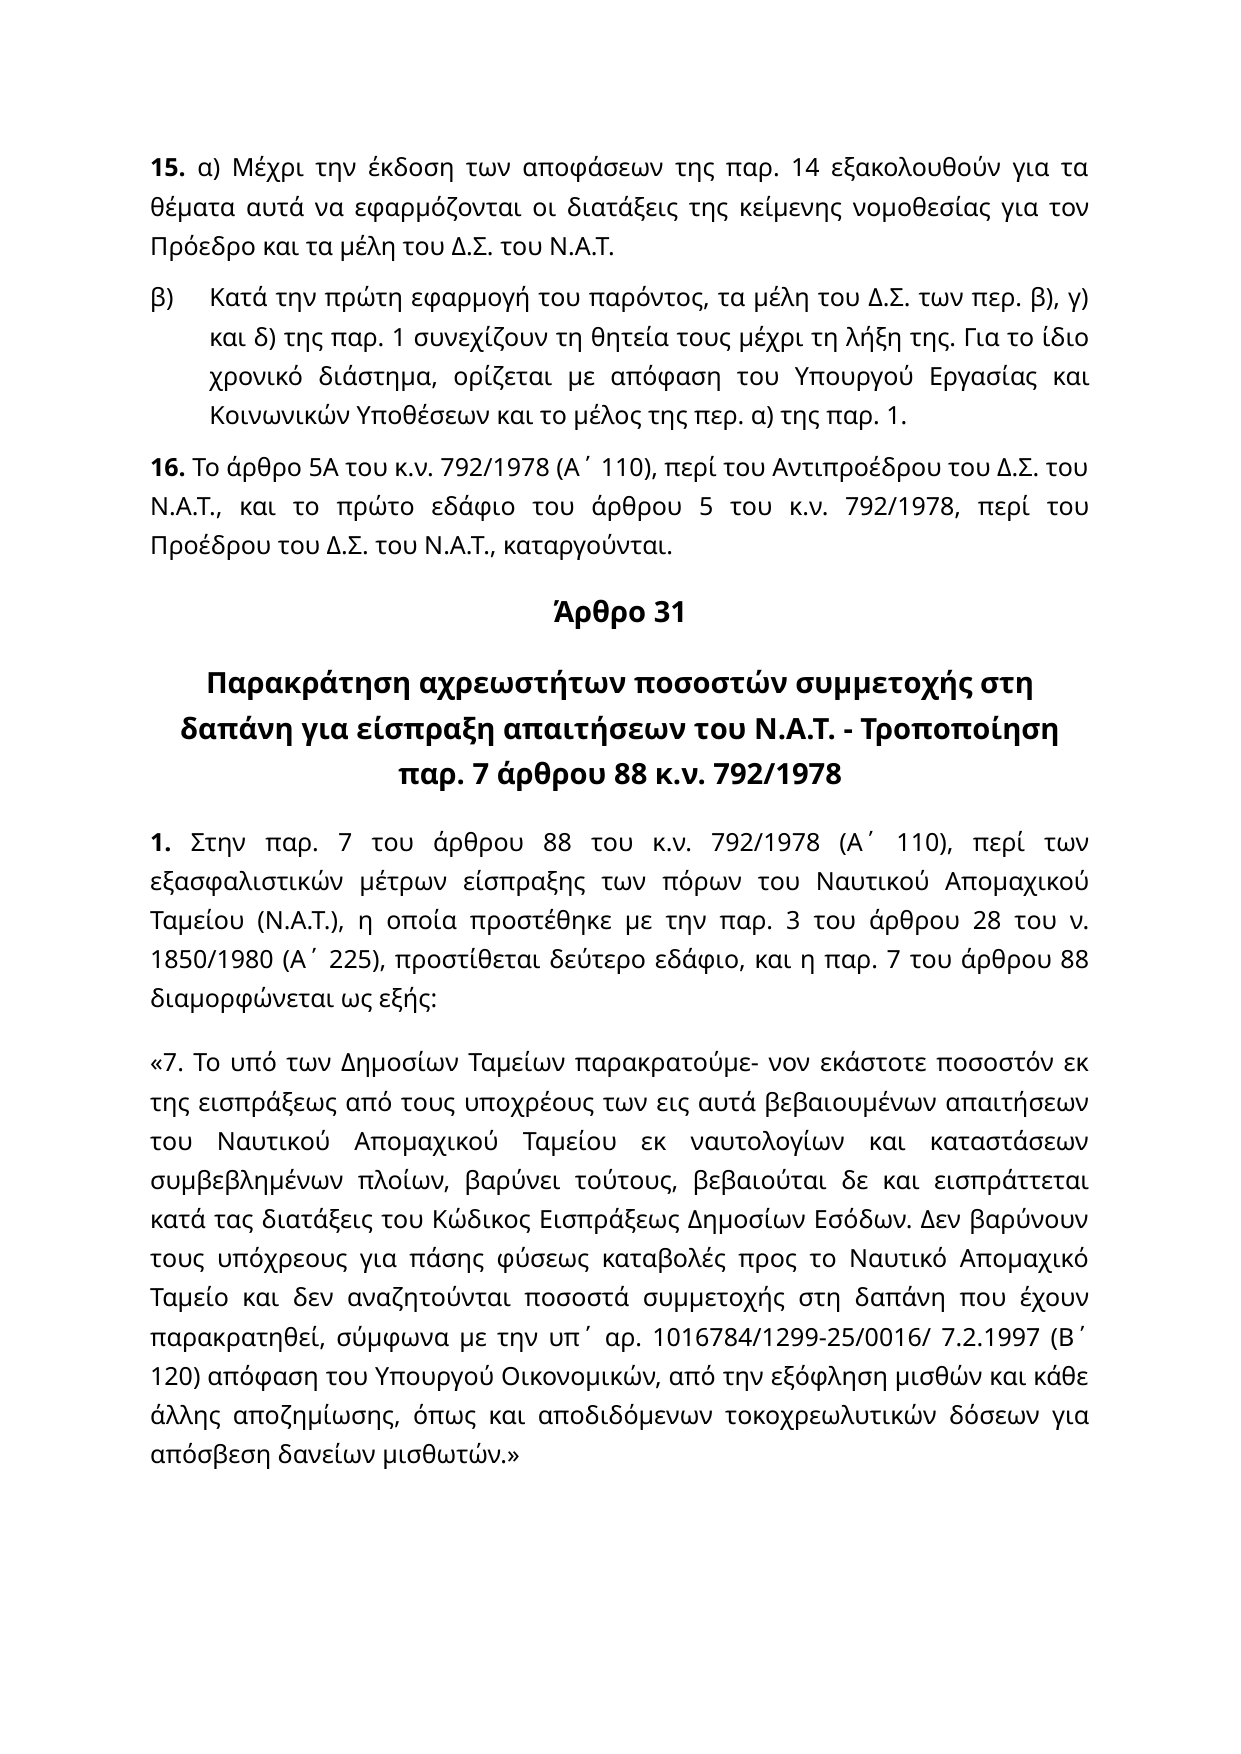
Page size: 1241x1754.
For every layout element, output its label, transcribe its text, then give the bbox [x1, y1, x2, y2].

text 15. α) Μέχρι την έκδοση των αποφάσεων της παρ. 14 εξακολουθούν για τα θέματα αυτά να εφαρμόζονται οι διατάξεις της κείμενης νομοθεσίας για τον Πρόεδρο και τα μέλη του Δ.Σ. του Ν.Α.Τ. [150, 150, 1090, 262]
text 1. Στην παρ. 7 του άρθρου 88 του κ.ν. 792/1978 (Α΄ 110), περί των εξασφαλιστικών μέτρων είσπραξης των πόρων του Ναυτικού Απομαχικού Ταμείου (Ν.Α.Τ.), η οποία προστέθηκε με την παρ. 3 του άρθρου 28 του ν. 1850/1980 (Α΄ 225), προστίθεται δεύτερο εδάφιο, και η παρ. 7 του άρθρου 88 διαμορφώνεται ως εξής: [150, 824, 1090, 1015]
text 16. Το άρθρο 5Α του κ.ν. 792/1978 (Α΄ 110), περί του Αντιπροέδρου του Δ.Σ. του Ν.Α.Τ., και το πρώτο εδάφιο του άρθρου 5 του κ.ν. 792/1978, περί του Προέδρου του Δ.Σ. του Ν.Α.Τ., καταργούνται. [150, 449, 1090, 562]
text «7. Το υπό των Δημοσίων Ταμείων παρακρατούμε- νον εκάστοτε ποσοστόν εκ της εισπράξεως από τους υποχρέους των εις αυτά βεβαιουμένων απαιτήσεων του Ναυτικού Απομαχικού Ταμείου εκ ναυτολογίων και καταστάσεων συμβεβλημένων πλοίων, βαρύνει τούτους, βεβαιούται δε και εισπράττεται κατά τας διατάξεις του Κώδικος Εισπράξεως Δημοσίων Εσόδων. Δεν βαρύνουν τους υπόχρεους για πάσης φύσεως καταβολές προς το Ναυτικό Απομαχικό Ταμείο και δεν αναζητούνται ποσοστά συμμετοχής στη δαπάνη που έχουν παρακρατηθεί, σύμφωνα με την υπ΄ αρ. 1016784/1299-25/0016/ 7.2.1997 (Β΄ 120) απόφαση του Υπουργού Οικονομικών, από την εξόφληση μισθών και κάθε άλλης αποζημίωσης, όπως και αποδιδόμενων τοκοχρεωλυτικών δόσεων για απόσβεση δανείων μισθωτών.» [150, 1045, 1090, 1471]
list β) Κατά την πρώτη εφαρμογή του παρόντος, τα μέλη του Δ.Σ. των περ. β), γ) και δ) της παρ. 1 συνεχίζουν τη θητεία τους μέχρι τη λήξη της. Για το ίδιο χρονικό διάστημα, ορίζεται με απόφαση του Υπουργού Εργασίας και Κοινωνικών Υποθέσεων και το μέλος της περ. α) της παρ. 1. [150, 280, 1090, 432]
subtitle Άρθρο 31 [150, 592, 1090, 631]
subtitle Παρακράτηση αχρεωστήτων ποσοστών συμμετοχής στη δαπάνη για είσπραξη απαιτήσεων του Ν.Α.Τ. - Τροποποίηση παρ. 7 άρθρου 88 κ.ν. 792/1978 [150, 662, 1090, 793]
